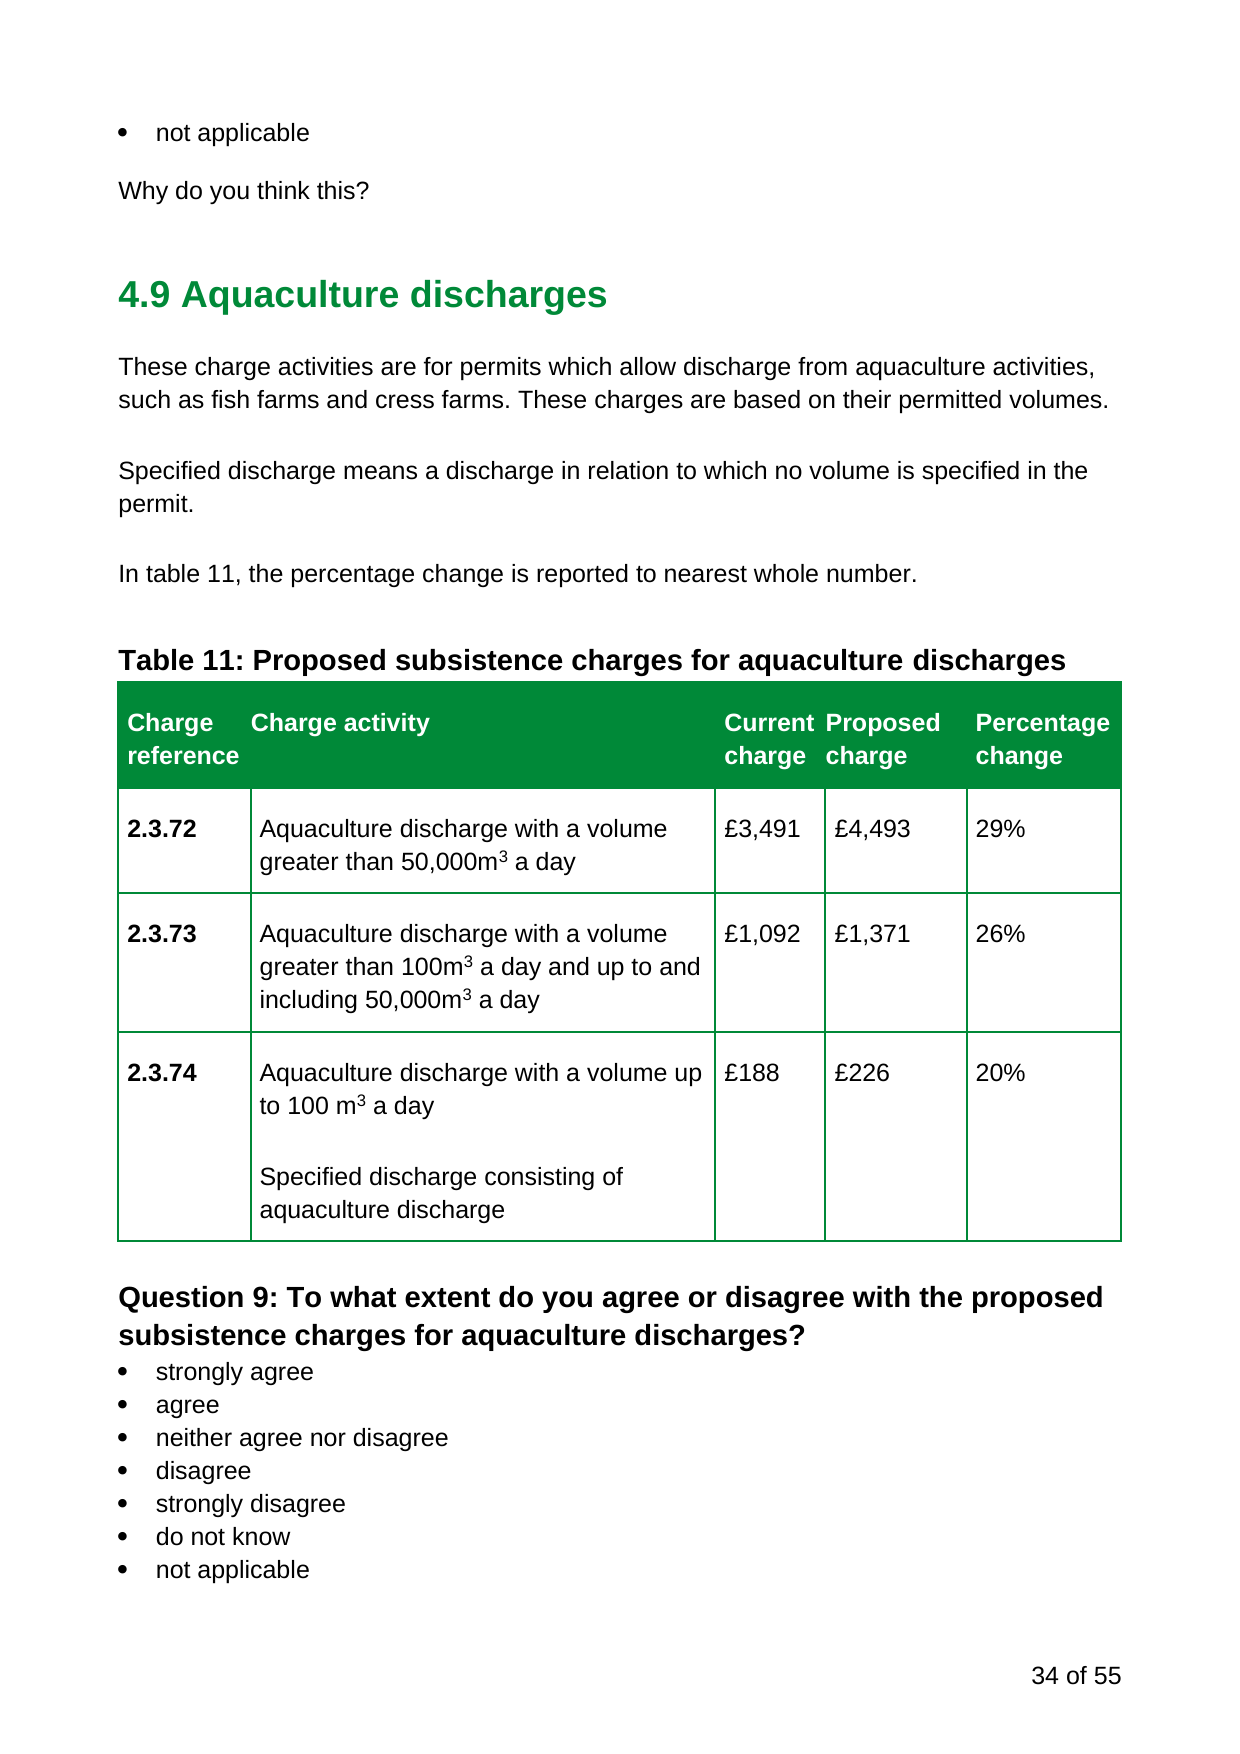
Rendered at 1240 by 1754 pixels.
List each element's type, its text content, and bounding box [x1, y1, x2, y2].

table_cell £188 [716, 1033, 824, 1240]
table_cell Aquaculture discharge with a volume greater than 50,000m3 a day [252, 789, 714, 892]
table_cell 2.3.74 [119, 1033, 250, 1240]
list agree [118, 1390, 1121, 1419]
table_cell £3,491 [716, 789, 824, 892]
subtitle 4.9 Aquaculture discharges [118, 272, 1121, 315]
table_cell Aquaculture discharge with a volume greater than 100m3 a day and up to and including 50,000m3 a day [252, 894, 714, 1031]
list strongly disagree [118, 1489, 1121, 1518]
list strongly agree [118, 1357, 1121, 1386]
text These charge activities are for permits which allow discharge from aquaculture activities, such as fish farms and cress farms. These charges are based on their permitted volumes. [118, 352, 1121, 414]
table_cell 20% [968, 1033, 1120, 1240]
list neither agree nor disagree [118, 1423, 1121, 1452]
text Specified discharge means a discharge in relation to which no volume is specified in the permit. [118, 456, 1121, 518]
table_header Charge reference [119, 683, 250, 787]
list disagree [118, 1456, 1121, 1485]
table_cell £1,092 [716, 894, 824, 1031]
table_header Current charge [716, 683, 824, 787]
text In table 11, the percentage change is reported to nearest whole number. [118, 559, 1121, 588]
table_header Proposed charge [826, 683, 966, 787]
subtitle Question 9: To what extent do you agree or disagree with the proposed subsistence charges for aquaculture discharges? [118, 1280, 1121, 1352]
list not applicable [118, 118, 1121, 147]
table_header Percentage change [968, 683, 1120, 787]
table_cell 2.3.73 [119, 894, 250, 1031]
subtitle Table 11: Proposed subsistence charges for aquaculture discharges [118, 642, 1121, 676]
table_cell Aquaculture discharge with a volume up to 100 m3 a day Specified discharge consisting of aquaculture discharge [252, 1033, 714, 1240]
table_cell £4,493 [826, 789, 966, 892]
table_cell 26% [968, 894, 1120, 1031]
list do not know [118, 1522, 1121, 1551]
list not applicable [118, 1556, 1121, 1584]
table_cell 2.3.72 [119, 789, 250, 892]
table_cell £226 [826, 1033, 966, 1240]
text Why do you think this? [118, 176, 1121, 205]
table_cell 29% [968, 789, 1120, 892]
table_cell £1,371 [826, 894, 966, 1031]
table_header Charge activity [252, 683, 714, 787]
